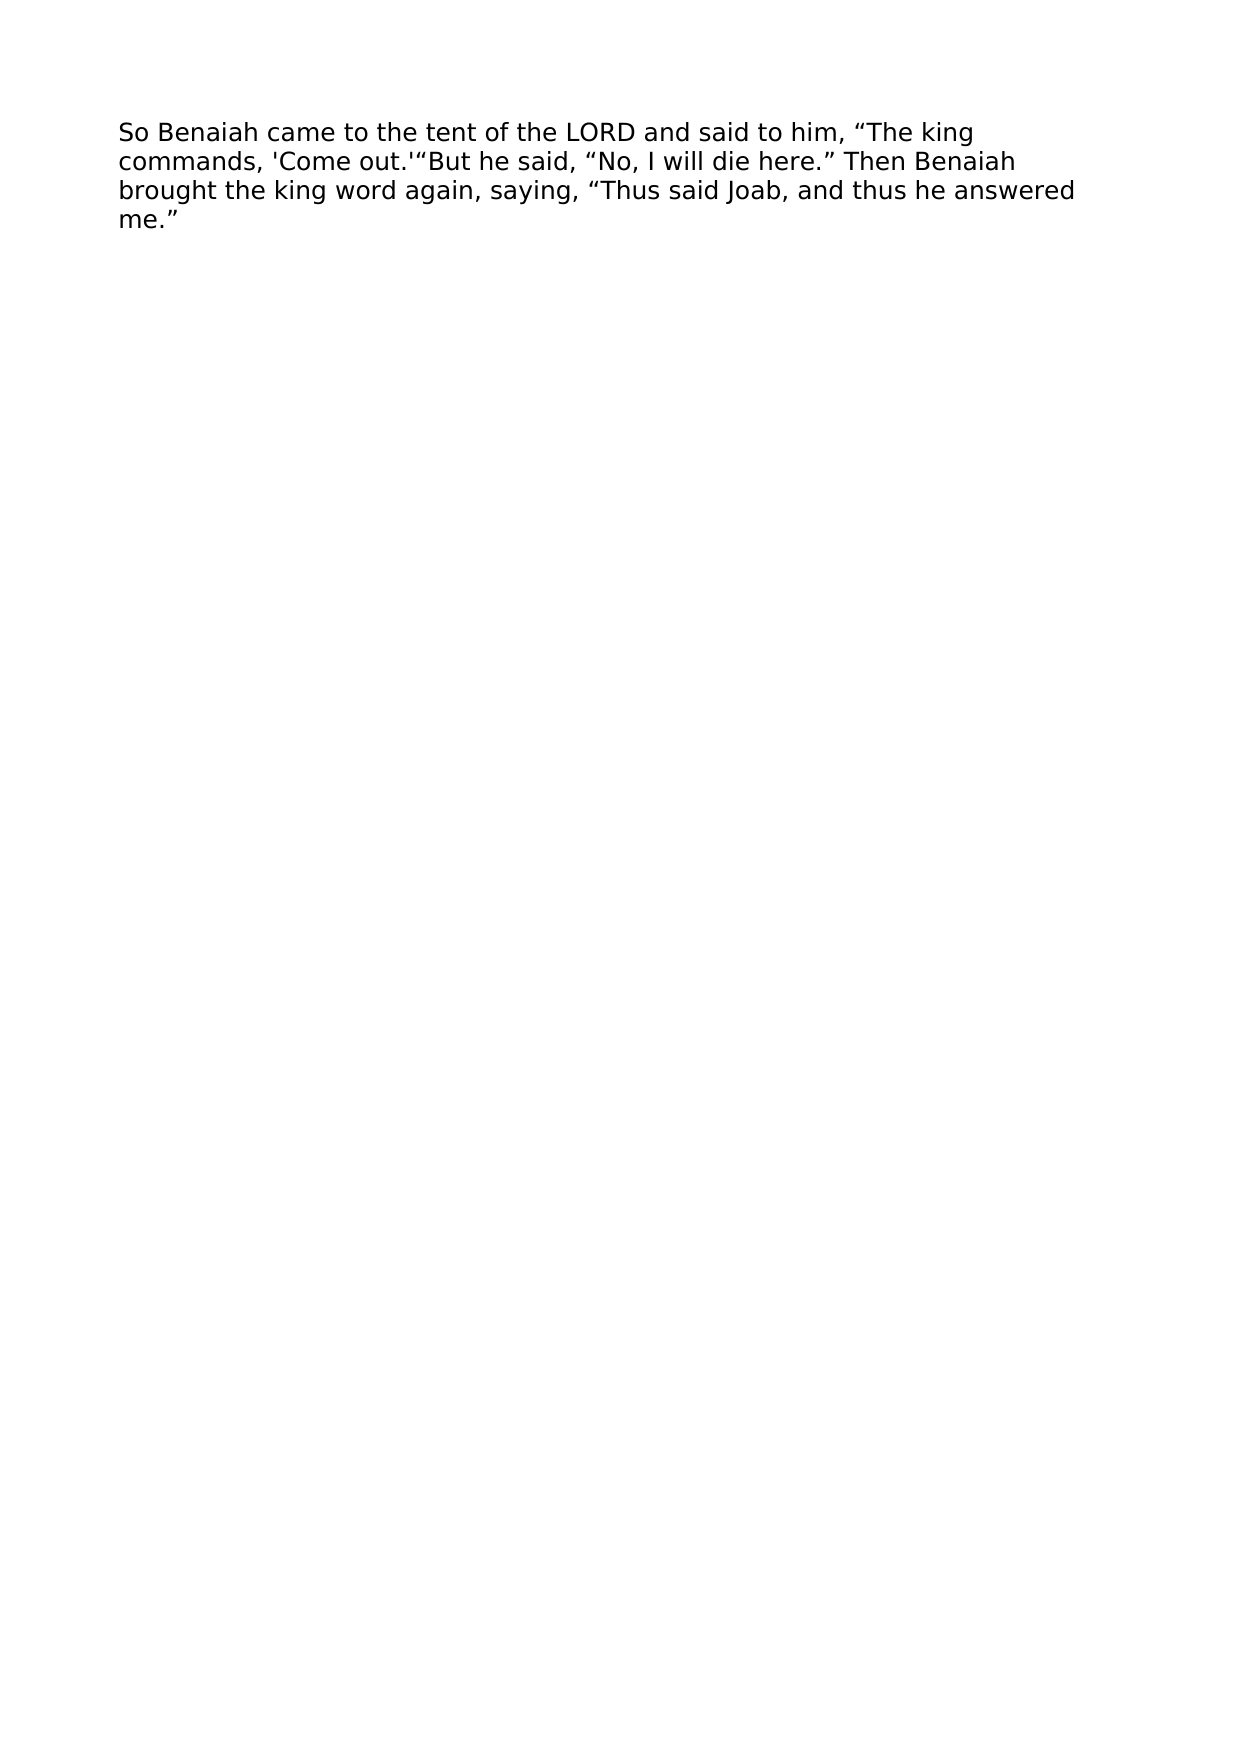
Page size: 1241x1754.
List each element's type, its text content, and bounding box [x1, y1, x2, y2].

text So Benaiah came to the tent of the LORD and said to him, “The king commands, 'Come out.'“But he said, “No, I will die here.” Then Benaiah brought the king word again, saying, “Thus said Joab, and thus he answered me.” [118, 118, 1122, 235]
